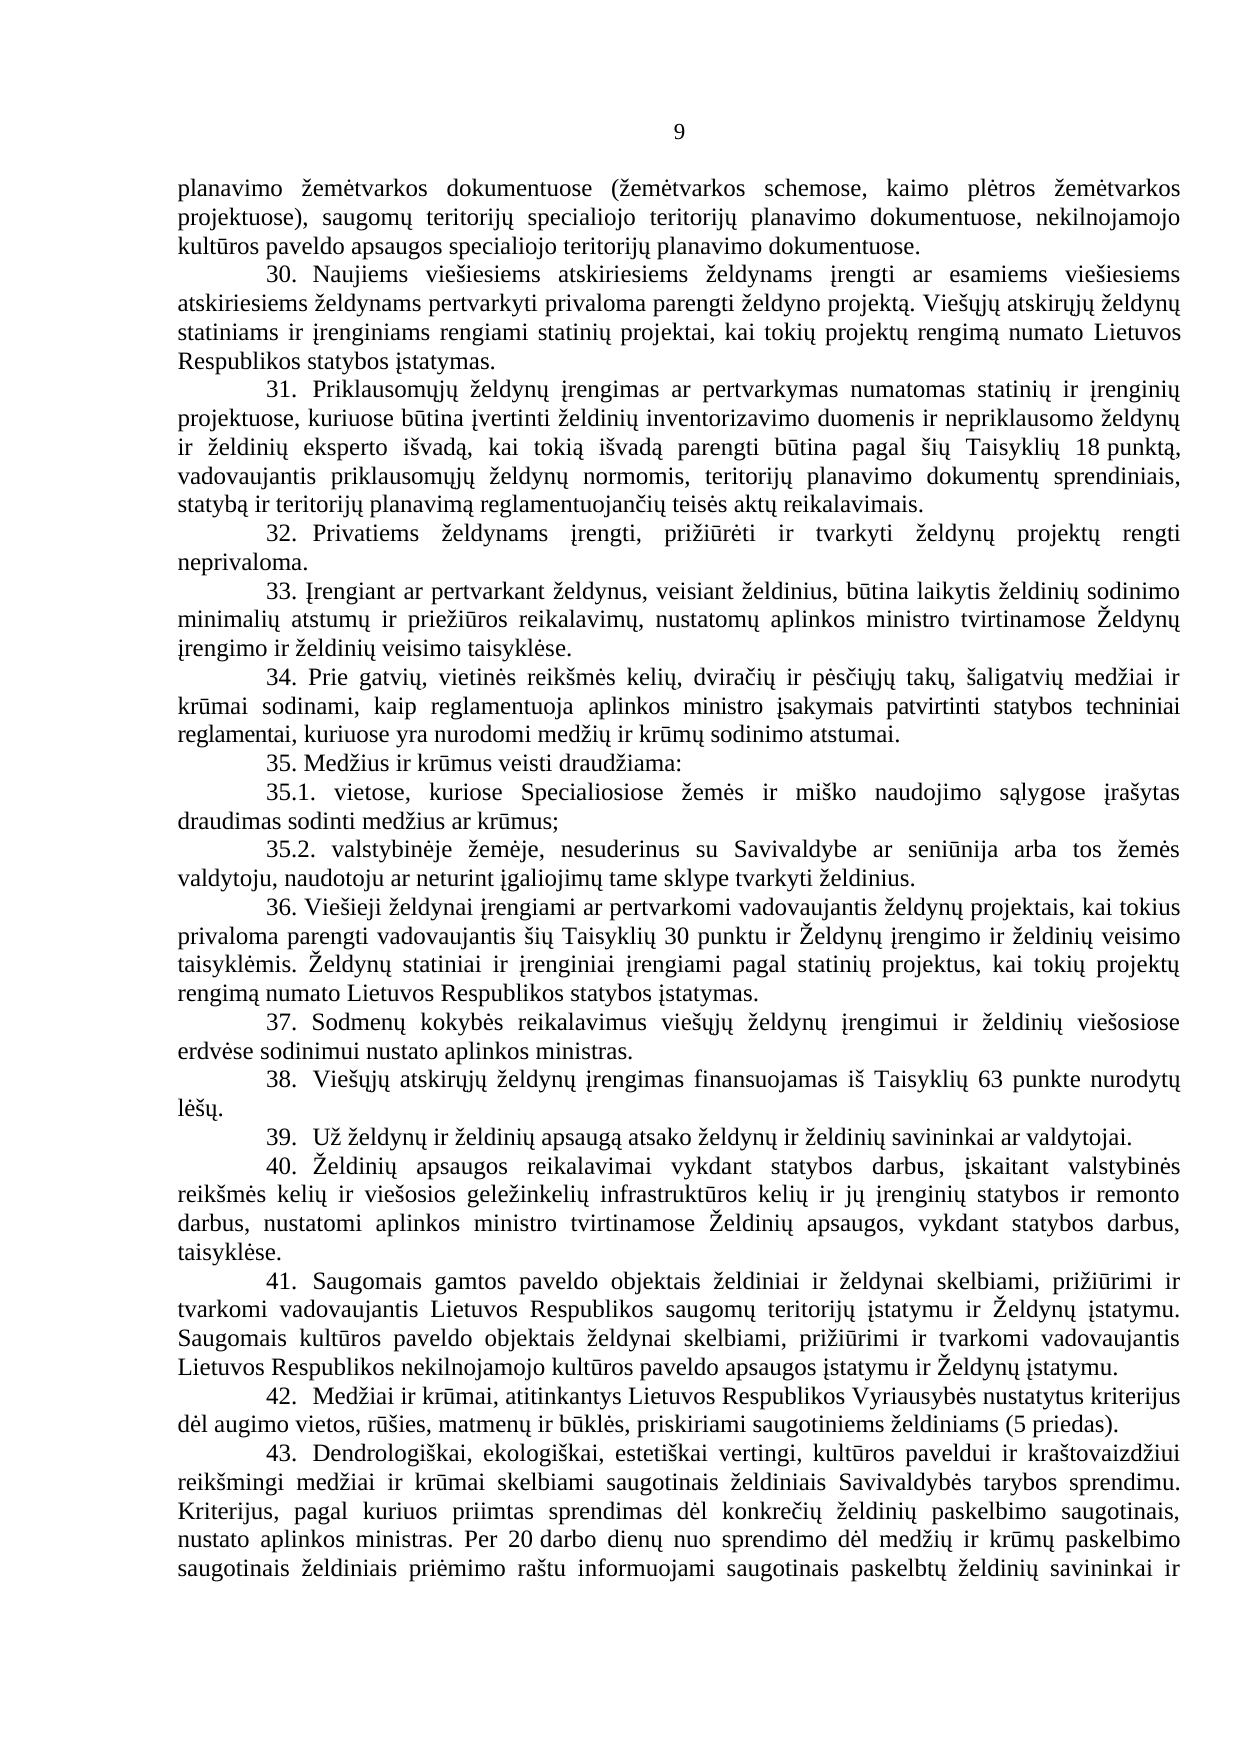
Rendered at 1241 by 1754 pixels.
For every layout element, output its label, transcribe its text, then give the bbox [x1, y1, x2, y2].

text 32. Privatiems želdynams įrengti, prižiūrėti ir tvarkyti želdynų projektų rengti neprivaloma. [177, 518, 1181, 576]
text 40. Želdinių apsaugos reikalavimai vykdant statybos darbus, įskaitant valstybinės reikšmės kelių ir viešosios geležinkelių infrastruktūros kelių ir jų įrenginių statybos ir remonto darbus, nustatomi aplinkos ministro tvirtinamose Želdinių apsaugos, vykdant statybos darbus, taisyklėse. [177, 1151, 1181, 1266]
text 42. Medžiai ir krūmai, atitinkantys Lietuvos Respublikos Vyriausybės nustatytus kriterijus dėl augimo vietos, rūšies, matmenų ir būklės, priskiriami saugotiniems želdiniams (5 priedas). [177, 1381, 1181, 1438]
text 33. Įrengiant ar pertvarkant želdynus, veisiant želdinius, būtina laikytis želdinių sodinimo minimalių atstumų ir priežiūros reikalavimų, nustatomų aplinkos ministro tvirtinamose Želdynų įrengimo ir želdinių veisimo taisyklėse. [177, 576, 1181, 662]
text 37. Sodmenų kokybės reikalavimus viešųjų želdynų įrengimui ir želdinių viešosiose erdvėse sodinimui nustato aplinkos ministras. [177, 1007, 1181, 1064]
text 31. Priklausomųjų želdynų įrengimas ar pertvarkymas numatomas statinių ir įrenginių projektuose, kuriuose būtina įvertinti želdinių inventorizavimo duomenis ir nepriklausomo želdynų ir želdinių eksperto išvadą, kai tokią išvadą parengti būtina pagal šių Taisyklių 18 punktą, vadovaujantis priklausomųjų želdynų normomis, teritorijų planavimo dokumentų sprendiniais, statybą ir teritorijų planavimą reglamentuojančių teisės aktų reikalavimais. [177, 374, 1181, 518]
text 35.1. vietose, kuriose Specialiosiose žemės ir miško naudojimo sąlygose įrašytas draudimas sodinti medžius ar krūmus; [177, 777, 1181, 834]
text 43. Dendrologiškai, ekologiškai, estetiškai vertingi, kultūros paveldui ir kraštovaizdžiui reikšmingi medžiai ir krūmai skelbiami saugotinais želdiniais Savivaldybės tarybos sprendimu. Kriterijus, pagal kuriuos priimtas sprendimas dėl konkrečių želdinių paskelbimo saugotinais, nustato aplinkos ministras. Per 20 darbo dienų nuo sprendimo dėl medžių ir krūmų paskelbimo saugotinais želdiniais priėmimo raštu informuojami saugotinais paskelbtų želdinių savininkai ir [177, 1438, 1181, 1582]
text 41. Saugomais gamtos paveldo objektais želdiniai ir želdynai skelbiami, prižiūrimi ir tvarkomi vadovaujantis Lietuvos Respublikos saugomų teritorijų įstatymu ir Želdynų įstatymu. Saugomais kultūros paveldo objektais želdynai skelbiami, prižiūrimi ir tvarkomi vadovaujantis Lietuvos Respublikos nekilnojamojo kultūros paveldo apsaugos įstatymu ir Želdynų įstatymu. [177, 1266, 1181, 1381]
text 30. Naujiems viešiesiems atskiriesiems želdynams įrengti ar esamiems viešiesiems atskiriesiems želdynams pertvarkyti privaloma parengti želdyno projektą. Viešųjų atskirųjų želdynų statiniams ir įrenginiams rengiami statinių projektai, kai tokių projektų rengimą numato Lietuvos Respublikos statybos įstatymas. [177, 259, 1181, 374]
text 38. Viešųjų atskirųjų želdynų įrengimas finansuojamas iš Taisyklių 63 punkte nurodytų lėšų. [177, 1064, 1181, 1122]
text 39. Už želdynų ir želdinių apsaugą atsako želdynų ir želdinių savininkai ar valdytojai. [177, 1122, 1181, 1151]
text 35.2. valstybinėje žemėje, nesuderinus su Savivaldybe ar seniūnija arba tos žemės valdytoju, naudotoju ar neturint įgaliojimų tame sklype tvarkyti želdinius. [177, 834, 1181, 892]
text 35. Medžius ir krūmus veisti draudžiama: [177, 748, 1181, 777]
text 36. Viešieji želdynai įrengiami ar pertvarkomi vadovaujantis želdynų projektais, kai tokius privaloma parengti vadovaujantis šių Taisyklių 30 punktu ir Želdynų įrengimo ir želdinių veisimo taisyklėmis. Želdynų statiniai ir įrenginiai įrengiami pagal statinių projektus, kai tokių projektų rengimą numato Lietuvos Respublikos statybos įstatymas. [177, 892, 1181, 1007]
text 34. Prie gatvių, vietinės reikšmės kelių, dviračių ir pėsčiųjų takų, šaligatvių medžiai ir krūmai sodinami, kaip reglamentuoja aplinkos ministro įsakymais patvirtinti statybos techniniai reglamentai, kuriuose yra nurodomi medžių ir krūmų sodinimo atstumai. [177, 662, 1181, 748]
text planavimo žemėtvarkos dokumentuose (žemėtvarkos schemose, kaimo plėtros žemėtvarkos projektuose), saugomų teritorijų specialiojo teritorijų planavimo dokumentuose, nekilnojamojo kultūros paveldo apsaugos specialiojo teritorijų planavimo dokumentuose. [177, 173, 1181, 259]
